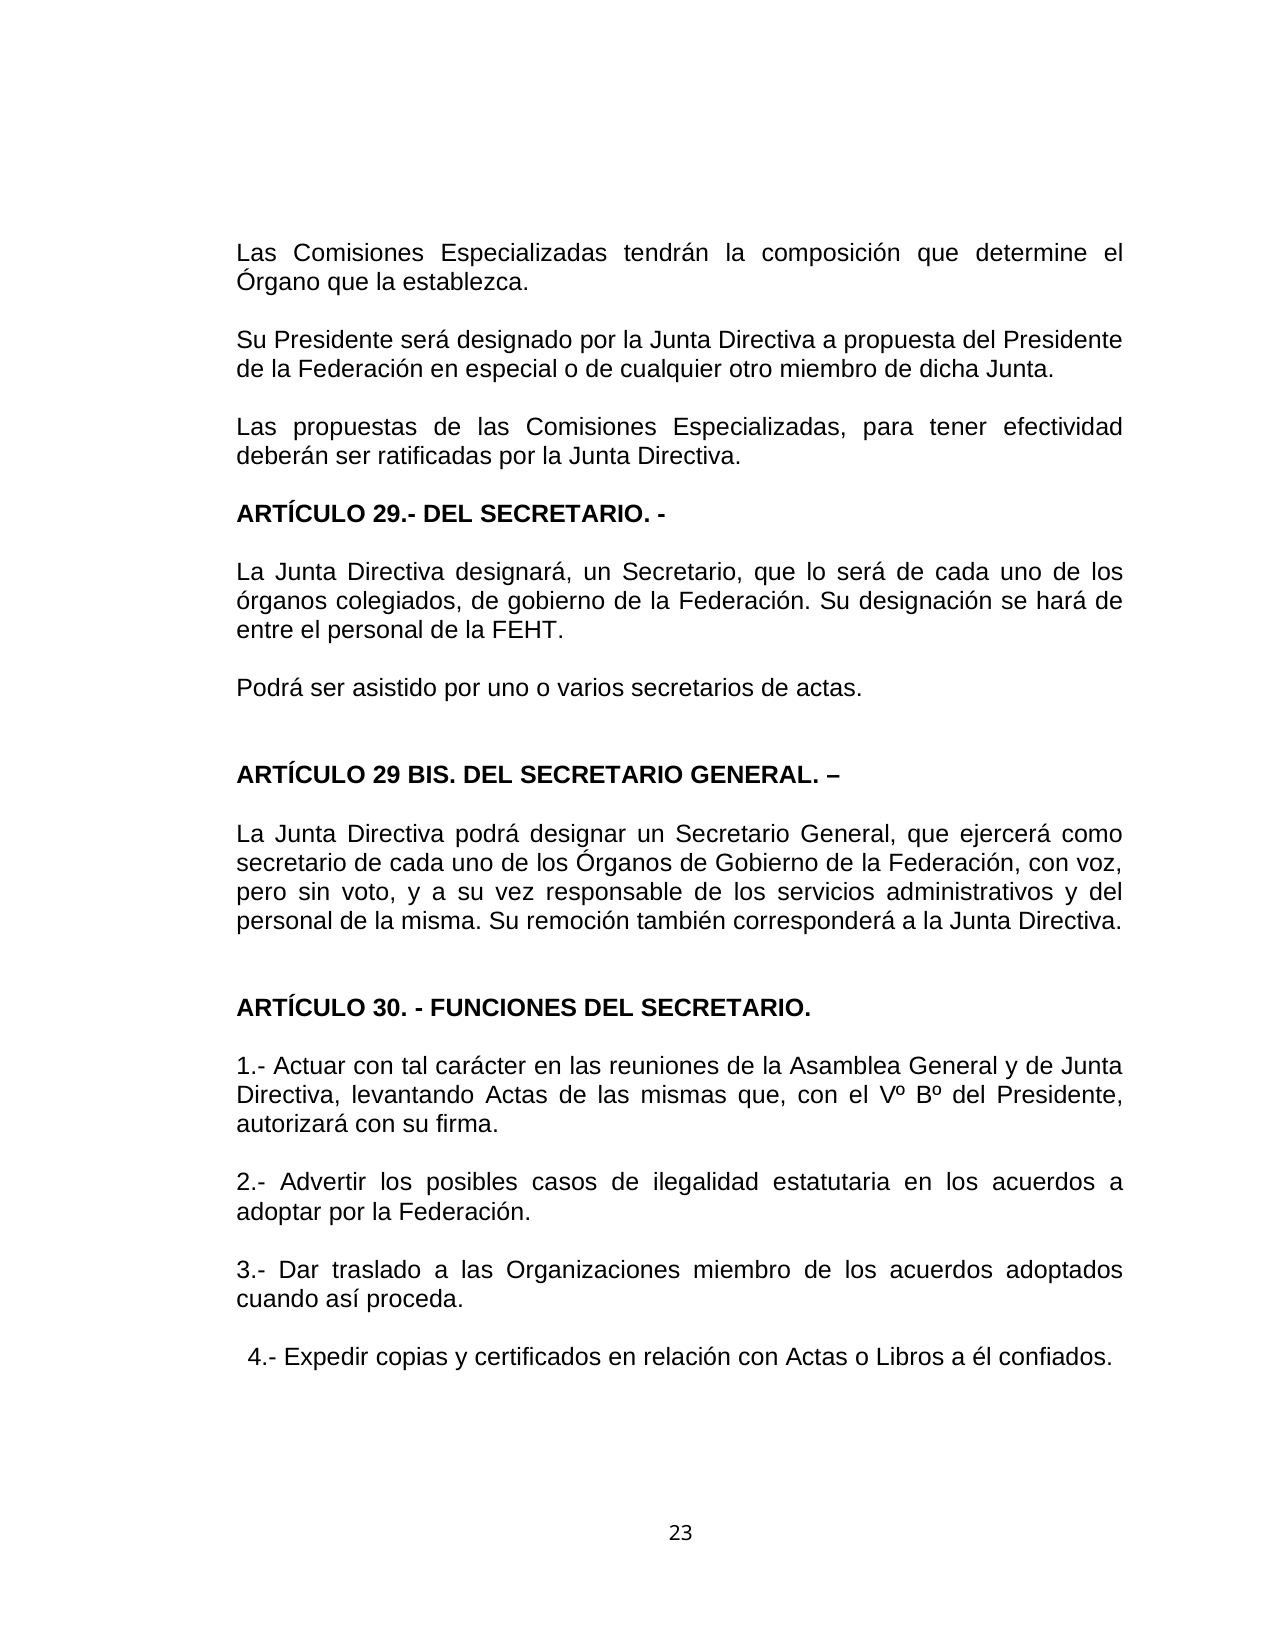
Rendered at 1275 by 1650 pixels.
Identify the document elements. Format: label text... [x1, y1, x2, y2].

text Su Presidente será designado por la Junta Directiva a propuesta del Presidente de la Federación en especial o de cualquier otro miembro de dicha Junta. [236, 325, 1125, 383]
text Las propuestas de las Comisiones Especializadas, para tener efectividad deberán ser ratificadas por la Junta Directiva. [236, 412, 1125, 470]
text 3.- Dar traslado a las Organizaciones miembro de los acuerdos adoptados cuando así proceda. [236, 1254, 1125, 1313]
text La Junta Directiva podrá designar un Secretario General, que ejercerá como secretario de cada uno de los Órganos de Gobierno de la Federación, con voz, pero sin voto, y a su vez responsable de los servicios administrativos y del personal de la misma. Su remoción también corresponderá a la Junta Directiva. [236, 818, 1125, 935]
text 4.- Expedir copias y certificados en relación con Actas o Libros a él confiados. [236, 1342, 1125, 1371]
text Podrá ser asistido por uno o varios secretarios de actas. [236, 673, 1125, 702]
text ARTÍCULO 29 BIS. DEL SECRETARIO GENERAL. – [236, 760, 1125, 789]
text Las Comisiones Especializadas tendrán la composición que determine el Órgano que la establezca. [236, 238, 1125, 296]
text 1.- Actuar con tal carácter en las reuniones de la Asamblea General y de Junta Directiva, levantando Actas de las mismas que, con el Vº Bº del Presidente, autorizará con su firma. [236, 1051, 1125, 1138]
text La Junta Directiva designará, un Secretario, que lo será de cada uno de los órganos colegiados, de gobierno de la Federación. Su designación se hará de entre el personal de la FEHT. [236, 557, 1125, 644]
text 2.- Advertir los posibles casos de ilegalidad estatutaria en los acuerdos a adoptar por la Federación. [236, 1167, 1125, 1225]
text ARTÍCULO 30. - FUNCIONES DEL SECRETARIO. [236, 993, 1125, 1022]
subtitle ARTÍCULO 29.- DEL SECRETARIO. - [236, 499, 1125, 528]
